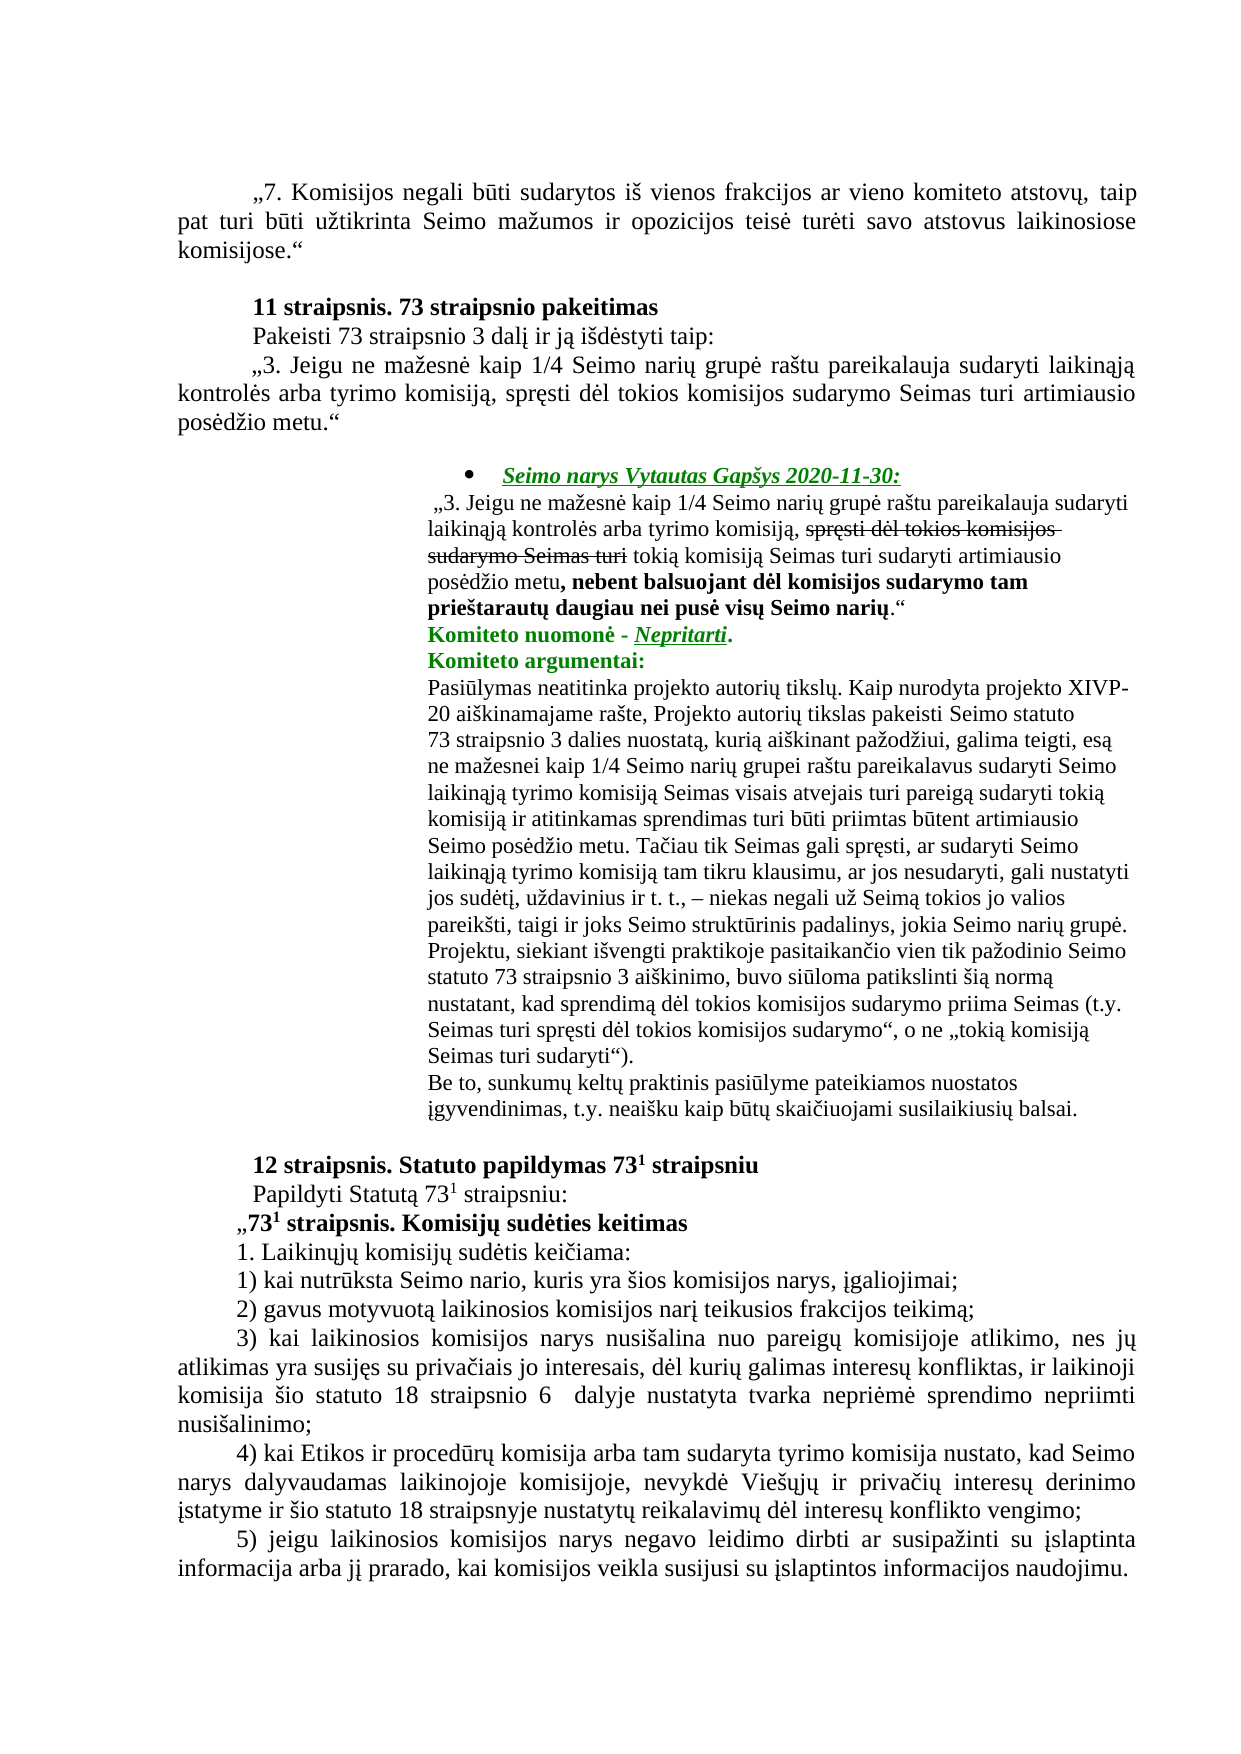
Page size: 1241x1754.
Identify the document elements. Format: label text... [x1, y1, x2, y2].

text Pakeisti 73 straipsnio 3 dalį ir ją išdėstyti taip: [252, 321, 1136, 350]
text „7. Komisijos negali būti sudarytos iš vienos frakcijos ar vieno komiteto atstovų, taip pat turi būti užtikrinta Seimo mažumos ir opozicijos teisė turėti savo atstovus laikinosiose komisijose.“ [177, 177, 1137, 263]
text 12 straipsnis. Statuto papildymas 731 straipsniu [177, 1150, 1137, 1179]
text 1) kai nutrūksta Seimo nario, kuris yra šios komisijos narys, įgaliojimai; [236, 1265, 1137, 1294]
text „731 straipsnis. Komisijų sudėties keitimas [177, 1208, 1137, 1237]
text „3. Jeigu ne mažesnė kaip 1/4 Seimo narių grupė raštu pareikalauja sudaryti laikinąją kontrolės arba tyrimo komisiją, spręsti dėl tokios komisijos sudarymo Seimas turi tokią komisiją Seimas turi sudaryti artimiausio posėdžio metu, nebent balsuojant dėl komisijos sudarymo tam prieštarautų daugiau nei pusė visų Seimo narių.“ [427, 489, 1137, 621]
list Seimo narys Vytautas Gapšys 2020-11-30: [465, 462, 1137, 489]
text 3) kai laikinosios komisijos narys nusišalina nuo pareigų komisijoje atlikimo, nes jų atlikimas yra susijęs su privačiais jo interesais, dėl kurių galimas interesų konfliktas, ir laikinoji komisija šio statuto 18 straipsnio 6 dalyje nustatyta tvarka nepriėmė sprendimo nepriimti nusišalinimo; [177, 1323, 1137, 1438]
text 2) gavus motyvuotą laikinosios komisijos narį teikusios frakcijos teikimą; [236, 1294, 1137, 1323]
text Komiteto nuomonė - Nepritarti. [427, 621, 1137, 647]
text Komiteto argumentai: [427, 647, 1137, 673]
text 4) kai Etikos ir procedūrų komisija arba tam sudaryta tyrimo komisija nustato, kad Seimo narys dalyvaudamas laikinojoje komisijoje, nevykdė Viešųjų ir privačių interesų derinimo įstatyme ir šio statuto 18 straipsnyje nustatytų reikalavimų dėl interesų konflikto vengimo; [177, 1438, 1137, 1524]
text 5) jeigu laikinosios komisijos narys negavo leidimo dirbti ar susipažinti su įslaptinta informacija arba jį prarado, kai komisijos veikla susijusi su įslaptintos informacijos naudojimu. [177, 1524, 1137, 1582]
text 11 straipsnis. 73 straipsnio pakeitimas [177, 292, 1136, 321]
text Papildyti Statutą 731 straipsniu: [177, 1179, 1137, 1208]
text „3. Jeigu ne mažesnė kaip 1/4 Seimo narių grupė raštu pareikalauja sudaryti laikinąją kontrolės arba tyrimo komisiją, spręsti dėl tokios komisijos sudarymo Seimas turi artimiausio posėdžio metu.“ [177, 350, 1136, 436]
text 1. Laikinųjų komisijų sudėtis keičiama: [236, 1237, 1137, 1265]
text Pasiūlymas neatitinka projekto autorių tikslų. Kaip nurodyta projekto XIVP-20 aiškinamajame rašte, Projekto autorių tikslas pakeisti Seimo statuto 73 straipsnio 3 dalies nuostatą, kurią aiškinant pažodžiui, galima teigti, esą ne mažesnei kaip 1/4 Seimo narių grupei raštu pareikalavus sudaryti Seimo laikinąją tyrimo komisiją Seimas visais atvejais turi pareigą sudaryti tokią komisiją ir atitinkamas sprendimas turi būti priimtas būtent artimiausio Seimo posėdžio metu. Tačiau tik Seimas gali spręsti, ar sudaryti Seimo laikinąją tyrimo komisiją tam tikru klausimu, ar jos nesudaryti, gali nustatyti jos sudėtį, uždavinius ir t. t., – niekas negali už Seimą tokios jo valios pareikšti, taigi ir joks Seimo struktūrinis padalinys, jokia Seimo narių grupė. Projektu, siekiant išvengti praktikoje pasitaikančio vien tik pažodinio Seimo statuto 73 straipsnio 3 aiškinimo, buvo siūloma patikslinti šią normą nustatant, kad sprendimą dėl tokios komisijos sudarymo priima Seimas (t.y. Seimas turi spręsti dėl tokios komisijos sudarymo“, o ne „tokią komisiją Seimas turi sudaryti“). [427, 673, 1136, 1069]
text Be to, sunkumų keltų praktinis pasiūlyme pateikiamos nuostatos įgyvendinimas, t.y. neaišku kaip būtų skaičiuojami susilaikiusių balsai. [427, 1069, 1137, 1122]
